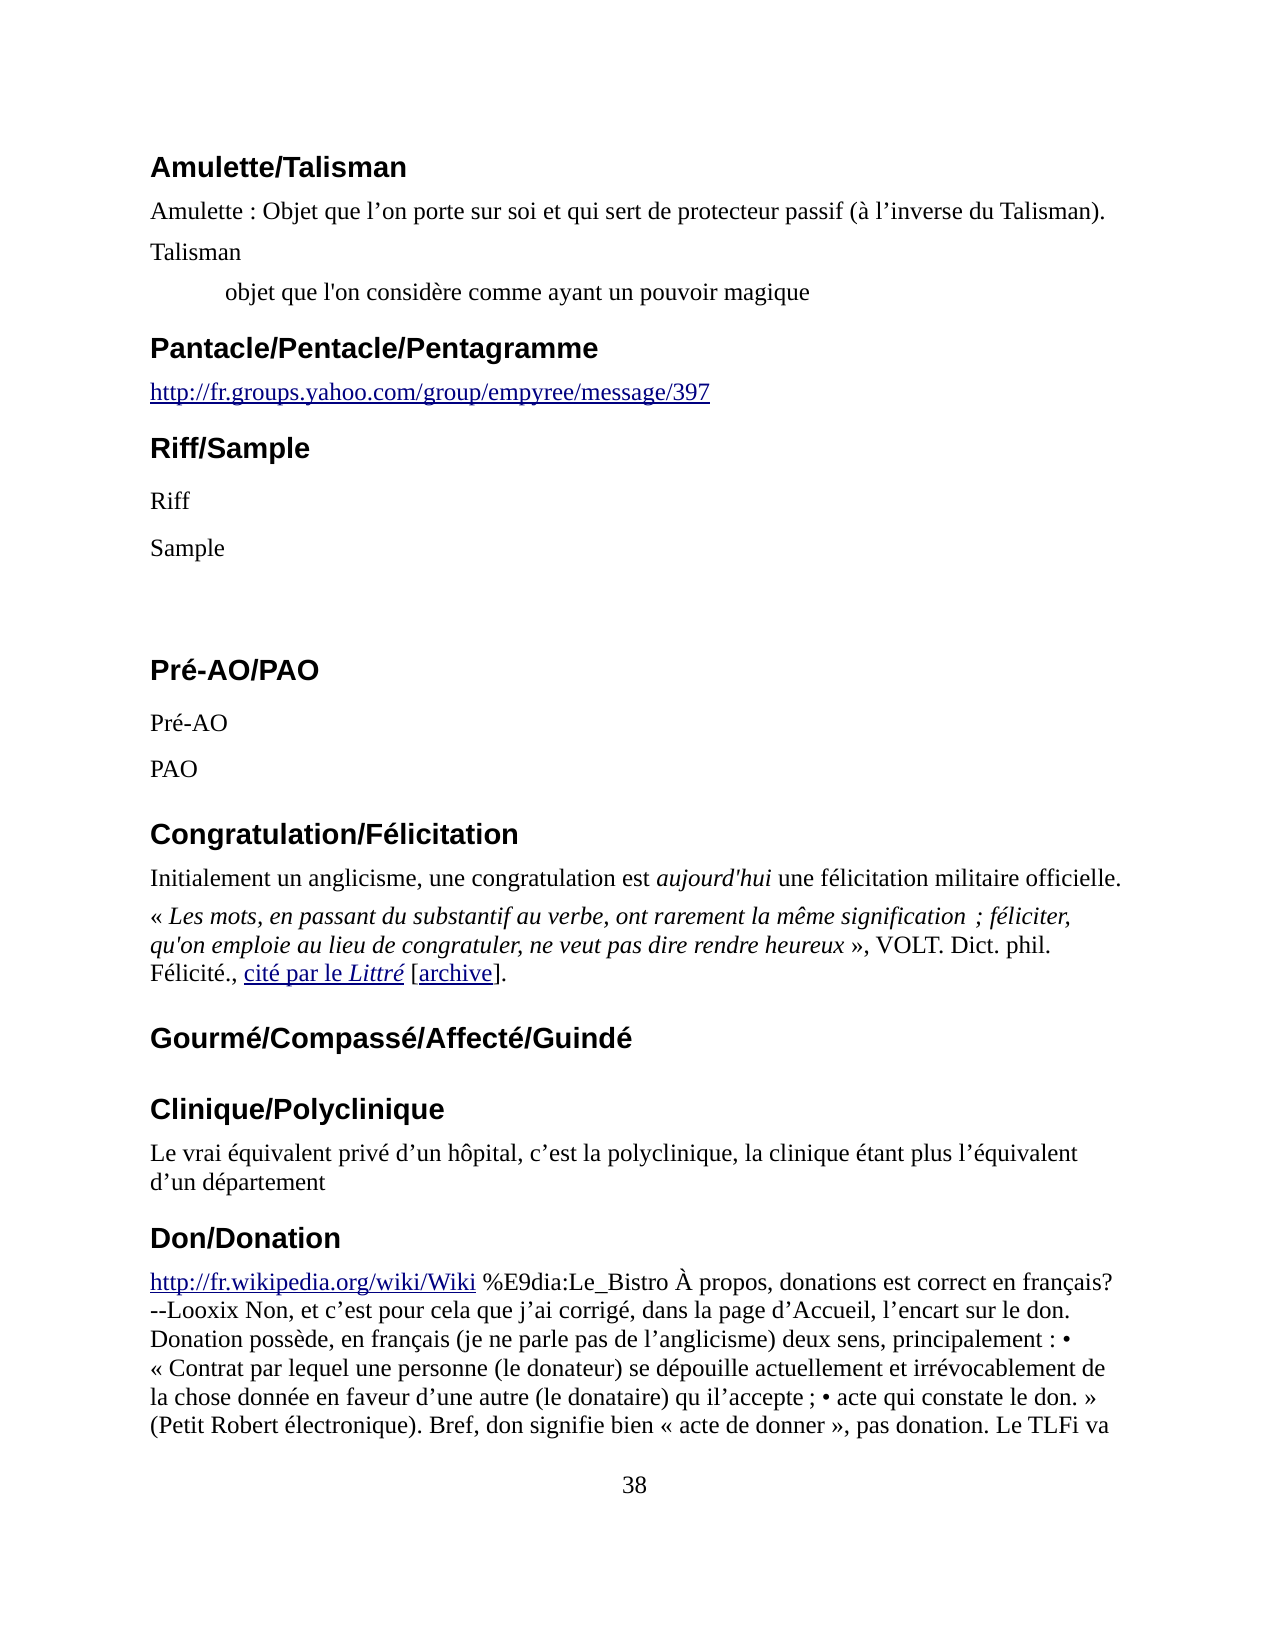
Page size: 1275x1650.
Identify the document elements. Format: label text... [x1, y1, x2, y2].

text Sample [150, 533, 1125, 561]
text Amulette : Objet que l’on porte sur soi et qui sert de protecteur passif (à l’inverse du Talisman). [150, 196, 1125, 225]
text Initialement un anglicisme, une congratulation est aujourd'hui une félicitation militaire officielle. [150, 863, 1125, 892]
subtitle Don/Donation [150, 1221, 1125, 1254]
subtitle Pré-AO/PAO [150, 653, 1125, 686]
text Le vrai équivalent privé d’un hôpital, c’est la polyclinique, la clinique étant plus l’équivalent d’un département [150, 1138, 1125, 1196]
text Riff [150, 486, 1125, 515]
text « Les mots, en passant du substantif au verbe, ont rarement la même signification ; féliciter, qu'on emploie au lieu de congratuler, ne veut pas dire rendre heureux », VOLT. Dict. phil. Félicité., cité par le Littré [archive]. [150, 901, 1125, 987]
subtitle Gourmé/Compassé/Affecté/Guindé [150, 1021, 1125, 1055]
subtitle Amulette/Talisman [150, 150, 1125, 183]
text PAO [150, 754, 1125, 783]
subtitle Riff/Sample [150, 431, 1125, 464]
subtitle Pantacle/Pentacle/Pentagramme [150, 331, 1125, 365]
subtitle Clinique/Polyclinique [150, 1092, 1125, 1126]
subtitle Congratulation/Félicitation [150, 817, 1125, 851]
text Talisman [150, 237, 1125, 266]
text Pré-AO [150, 708, 1125, 737]
text objet que l'on considère comme ayant un pouvoir magique [225, 277, 1125, 306]
text http://fr.wikipedia.org/wiki/Wiki %E9dia:Le_Bistro À propos, donations est correct en français? --Looxix Non, et c’est pour cela que j’ai corrigé, dans la page d’Accueil, l’encart sur le don. Donation possède, en français (je ne parle pas de l’anglicisme) deux sens, principalement : • « Contrat par lequel une personne (le donateur) se dépouille actuellement et irrévocablement de la chose donnée en faveur d’une autre (le donataire) qu il’accepte ; • acte qui constate le don. » (Petit Robert électronique). Bref, don signifie bien « acte de donner », pas donation. Le TLFi va [150, 1267, 1125, 1439]
text http://fr.groups.yahoo.com/group/empyree/message/397 [150, 377, 1125, 406]
